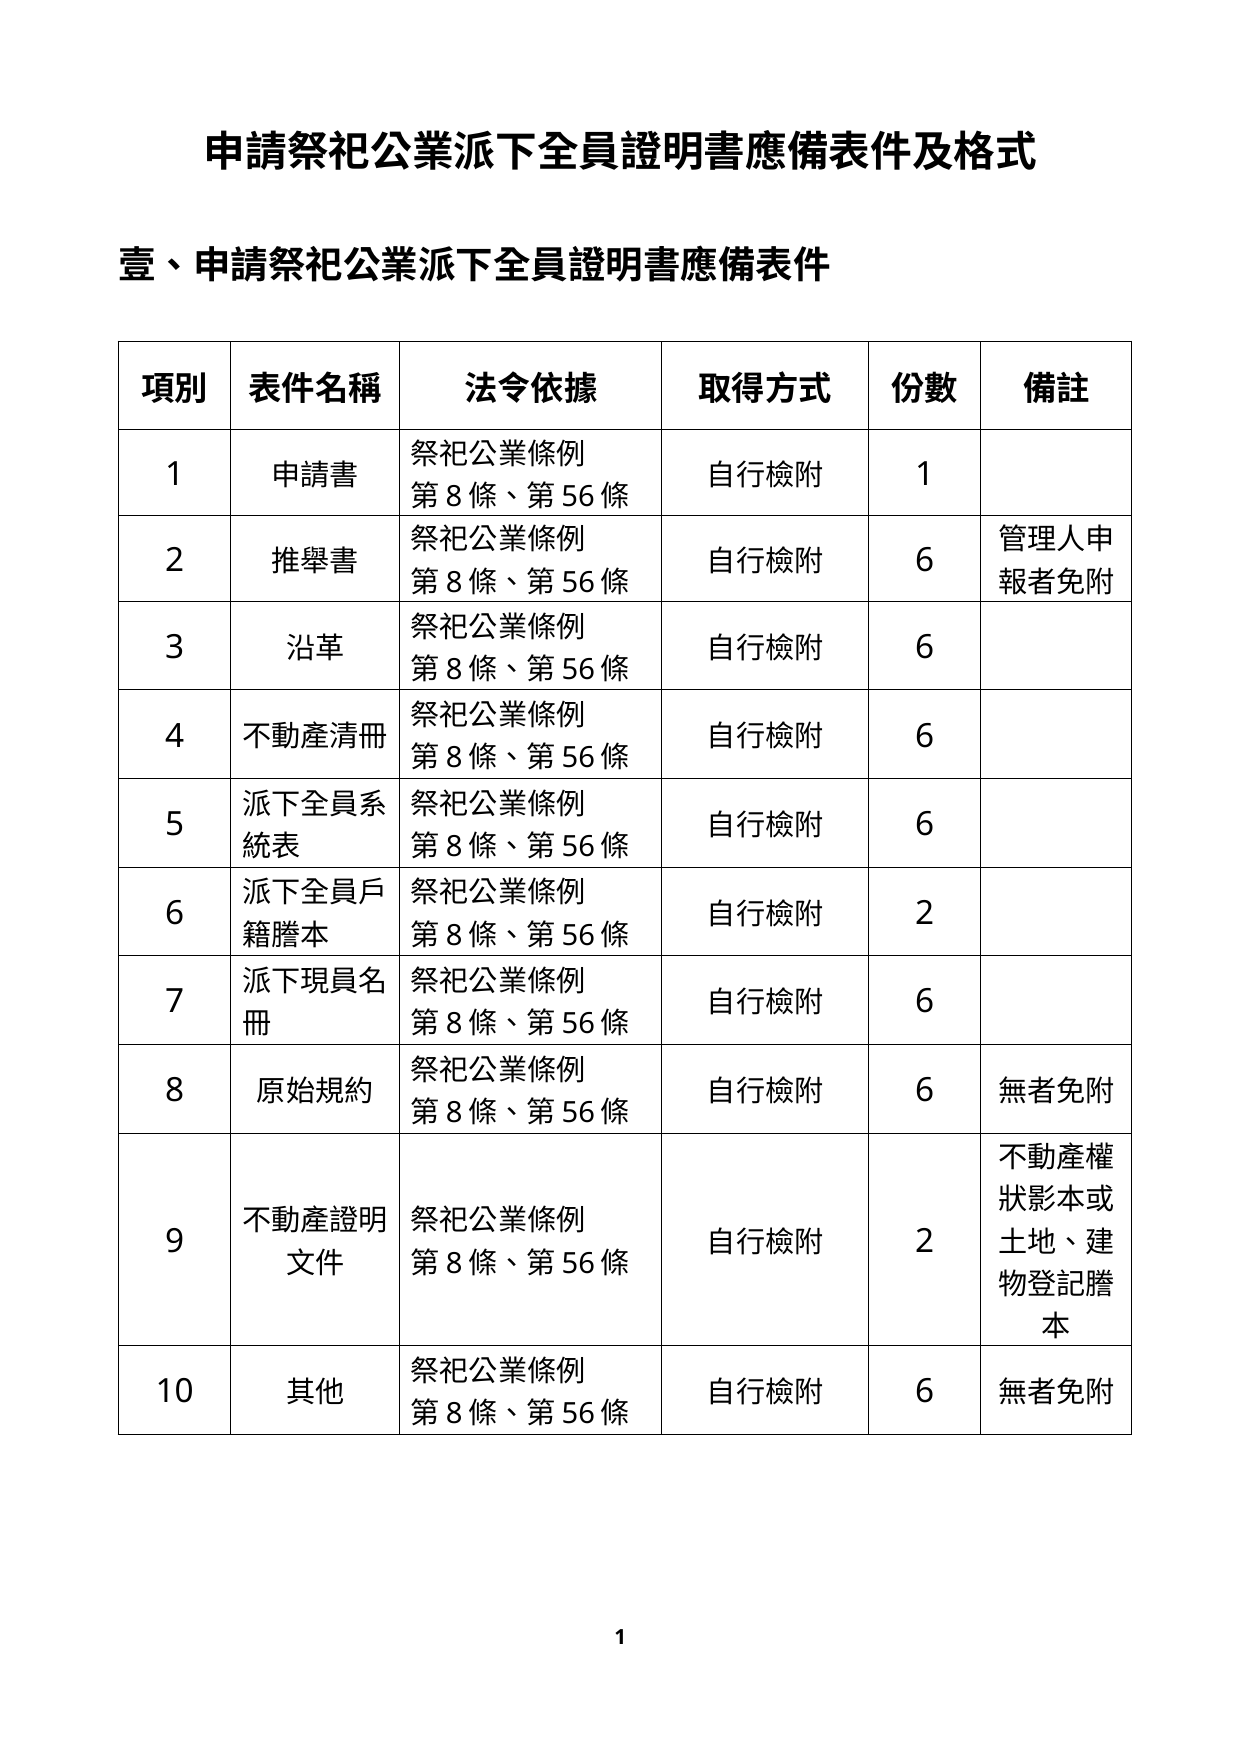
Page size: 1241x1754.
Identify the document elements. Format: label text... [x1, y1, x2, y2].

table_cell 祭祀公業條例 第8條、第56條 [400, 430, 661, 515]
table_cell 自行檢附 [662, 602, 868, 689]
table_cell 祭祀公業條例 第8條、第56條 [400, 1045, 661, 1132]
table_cell 自行檢附 [662, 1134, 868, 1345]
table_cell 自行檢附 [662, 1346, 868, 1434]
table_cell 無者免附 [981, 1045, 1131, 1132]
table_cell 派下全員系統表 [231, 779, 399, 867]
table_cell 4 [119, 690, 230, 778]
table_cell 自行檢附 [662, 779, 868, 867]
table_cell 3 [119, 602, 230, 689]
table_cell 派下全員戶籍謄本 [231, 868, 399, 955]
table_cell 不動產證明文件 [231, 1134, 399, 1345]
table_cell 自行檢附 [662, 956, 868, 1044]
table_cell 5 [119, 779, 230, 867]
table_cell 自行檢附 [662, 430, 868, 515]
table_cell 10 [119, 1346, 230, 1434]
table_cell 沿革 [231, 602, 399, 689]
table_cell [981, 690, 1131, 778]
table_cell 1 [869, 430, 980, 515]
table_cell 自行檢附 [662, 516, 868, 601]
table_cell 祭祀公業條例 第8條、第56條 [400, 868, 661, 955]
table_cell 祭祀公業條例 第8條、第56條 [400, 1346, 661, 1434]
table_cell 派下現員名冊 [231, 956, 399, 1044]
table_cell 2 [869, 1134, 980, 1345]
table_cell 自行檢附 [662, 868, 868, 955]
table_cell 8 [119, 1045, 230, 1132]
table_cell [981, 779, 1131, 867]
table_cell 祭祀公業條例 第8條、第56條 [400, 602, 661, 689]
table_cell 自行檢附 [662, 690, 868, 778]
table_cell 祭祀公業條例 第8條、第56條 [400, 779, 661, 867]
table_cell 7 [119, 956, 230, 1044]
table_cell 9 [119, 1134, 230, 1345]
table_cell 申請書 [231, 430, 399, 515]
table_header 項別 [119, 342, 230, 429]
table_cell [981, 602, 1131, 689]
table_cell 無者免附 [981, 1346, 1131, 1434]
table_cell 6 [869, 779, 980, 867]
table_cell 6 [869, 690, 980, 778]
table_cell 6 [869, 516, 980, 601]
table_cell 祭祀公業條例 第8條、第56條 [400, 690, 661, 778]
text 申請祭祀公業派下全員證明書應備表件及格式 [118, 118, 1122, 178]
table_header 表件名稱 [231, 342, 399, 429]
table_header 份數 [869, 342, 980, 429]
table_cell 2 [119, 516, 230, 601]
table_cell 祭祀公業條例 第8條、第56條 [400, 956, 661, 1044]
table_cell 2 [869, 868, 980, 955]
table_cell 6 [869, 1346, 980, 1434]
table_cell 管理人申報者免附 [981, 516, 1131, 601]
table_cell 祭祀公業條例 第8條、第56條 [400, 516, 661, 601]
table_header 備註 [981, 342, 1131, 429]
table_cell 1 [119, 430, 230, 515]
table_header 取得方式 [662, 342, 868, 429]
table_cell 不動產權狀影本或土地、建物登記謄本 [981, 1134, 1131, 1345]
table_cell 6 [869, 1045, 980, 1132]
table_cell 其他 [231, 1346, 399, 1434]
table_cell 祭祀公業條例 第8條、第56條 [400, 1134, 661, 1345]
table_cell 自行檢附 [662, 1045, 868, 1132]
table_cell 不動產清冊 [231, 690, 399, 778]
text 壹、申請祭祀公業派下全員證明書應備表件 [118, 235, 1122, 289]
table_header 法令依據 [400, 342, 661, 429]
table_cell 推舉書 [231, 516, 399, 601]
table_cell [981, 956, 1131, 1044]
table_cell 6 [869, 602, 980, 689]
table_cell 原始規約 [231, 1045, 399, 1132]
table_cell [981, 430, 1131, 515]
table_cell [981, 868, 1131, 955]
table_cell 6 [119, 868, 230, 955]
table_cell 6 [869, 956, 980, 1044]
